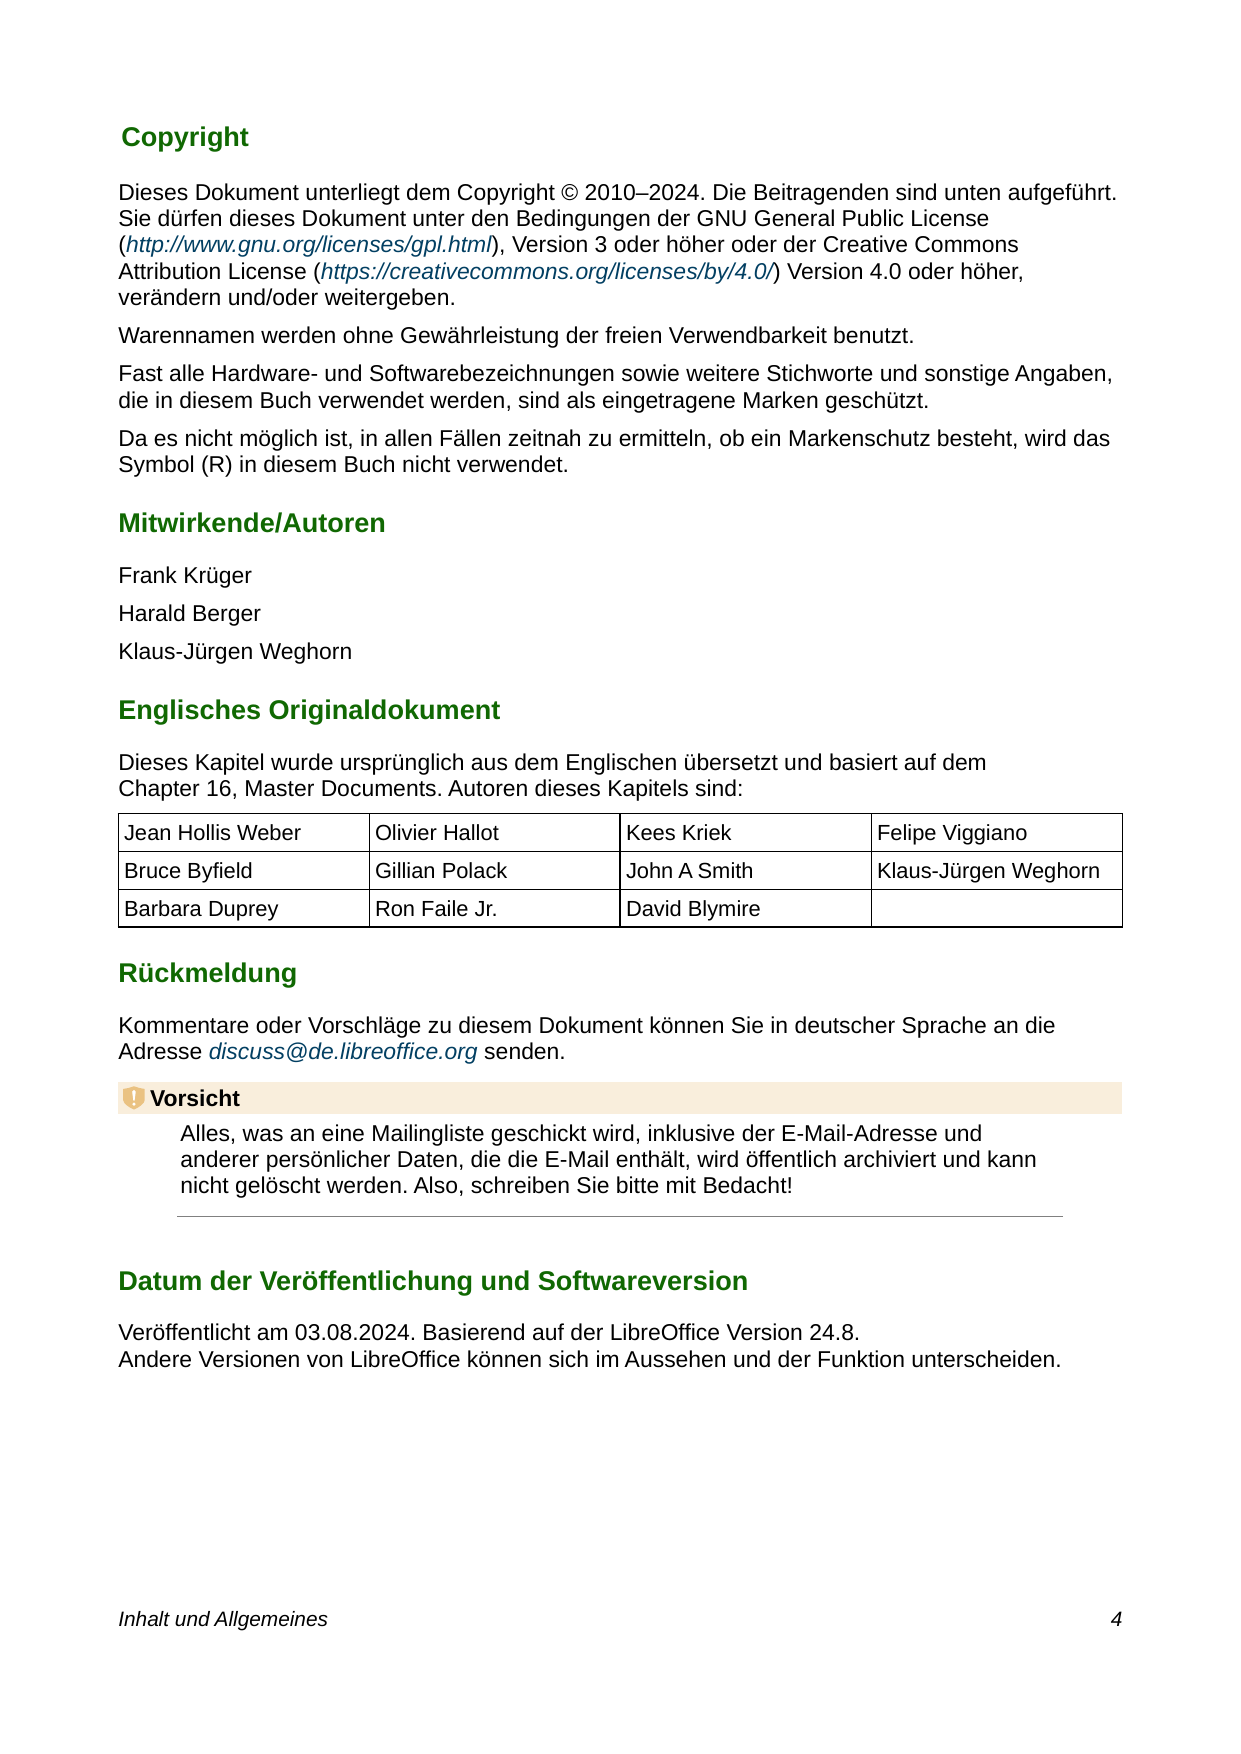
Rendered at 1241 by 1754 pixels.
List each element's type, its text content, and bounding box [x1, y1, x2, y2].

text Veröffentlicht am 03.08.2024. Basierend auf der LibreOffice Version 24.8. Andere Versionen von LibreOffice können sich im Aussehen und der Funktion unterscheiden. [118, 1319, 1122, 1372]
table_cell Gillian Polack [370, 852, 619, 889]
table_cell [872, 890, 1122, 926]
table_cell David Blymire [621, 890, 871, 926]
subtitle Rückmeldung [118, 957, 1122, 988]
text Alles, was an eine Mailingliste geschickt wird, inklusive der E-Mail-Adresse und anderer persönlicher Daten, die die E-Mail enthält, wird öffentlich archiviert und kann nicht gelöscht werden. Also, schreiben Sie bitte mit Bedacht! [177, 1119, 1063, 1216]
table_cell Ron Faile Jr. [370, 890, 619, 926]
table_cell John A Smith [621, 852, 871, 889]
subtitle Englisches Originaldokument [118, 694, 1122, 725]
table_header Kees Kriek [621, 814, 871, 851]
table_cell Barbara Duprey [119, 890, 369, 926]
text Klaus-Jürgen Weghorn [118, 638, 1122, 664]
text Kommentare oder Vorschläge zu diesem Dokument können Sie in deutscher Sprache an die Adresse discuss@de.libreoffice.org senden. [118, 1012, 1122, 1064]
text Da es nicht möglich ist, in allen Fällen zeitnah zu ermitteln, ob ein Markenschutz besteht, wird das Symbol (R) in diesem Buch nicht verwendet. [118, 425, 1122, 478]
table_header Olivier Hallot [370, 814, 619, 851]
subtitle Datum der Veröffentlichung und Softwareversion [118, 1264, 1122, 1296]
text Dieses Kapitel wurde ursprünglich aus dem Englischen übersetzt und basiert auf dem Chapter 16, Master Documents. Autoren dieses Kapitels sind: [118, 749, 1122, 801]
text Harald Berger [118, 600, 1122, 626]
table_cell Klaus-Jürgen Weghorn [872, 852, 1122, 889]
text Dieses Dokument unterliegt dem Copyright © 2010–2024. Die Beitragenden sind unten aufgeführt. Sie dürfen dieses Dokument unter den Bedingungen der GNU General Public License (http://www.gnu.org/licenses/gpl.html), Version 3 oder höher oder der Creative Commons Attribution License (https://creativecommons.org/licenses/by/4.0/) Version 4.0 oder höher, verändern und/oder weitergeben. [118, 179, 1122, 311]
table_header Felipe Viggiano [872, 814, 1122, 851]
text Frank Krüger [118, 562, 1122, 588]
subtitle Mitwirkende/Autoren [118, 507, 1122, 538]
subtitle Copyright [118, 118, 1122, 155]
text Fast alle Hardware- und Softwarebezeichnungen sowie weitere Stichworte und sonstige Angaben, die in diesem Buch verwendet werden, sind als eingetragene Marken geschützt. [118, 360, 1122, 413]
list Vorsicht [118, 1082, 1122, 1114]
table_cell Bruce Byfield [119, 852, 369, 889]
text Warennamen werden ohne Gewährleistung der freien Verwendbarkeit benutzt. [118, 322, 1122, 349]
table_header Jean Hollis Weber [119, 814, 369, 851]
